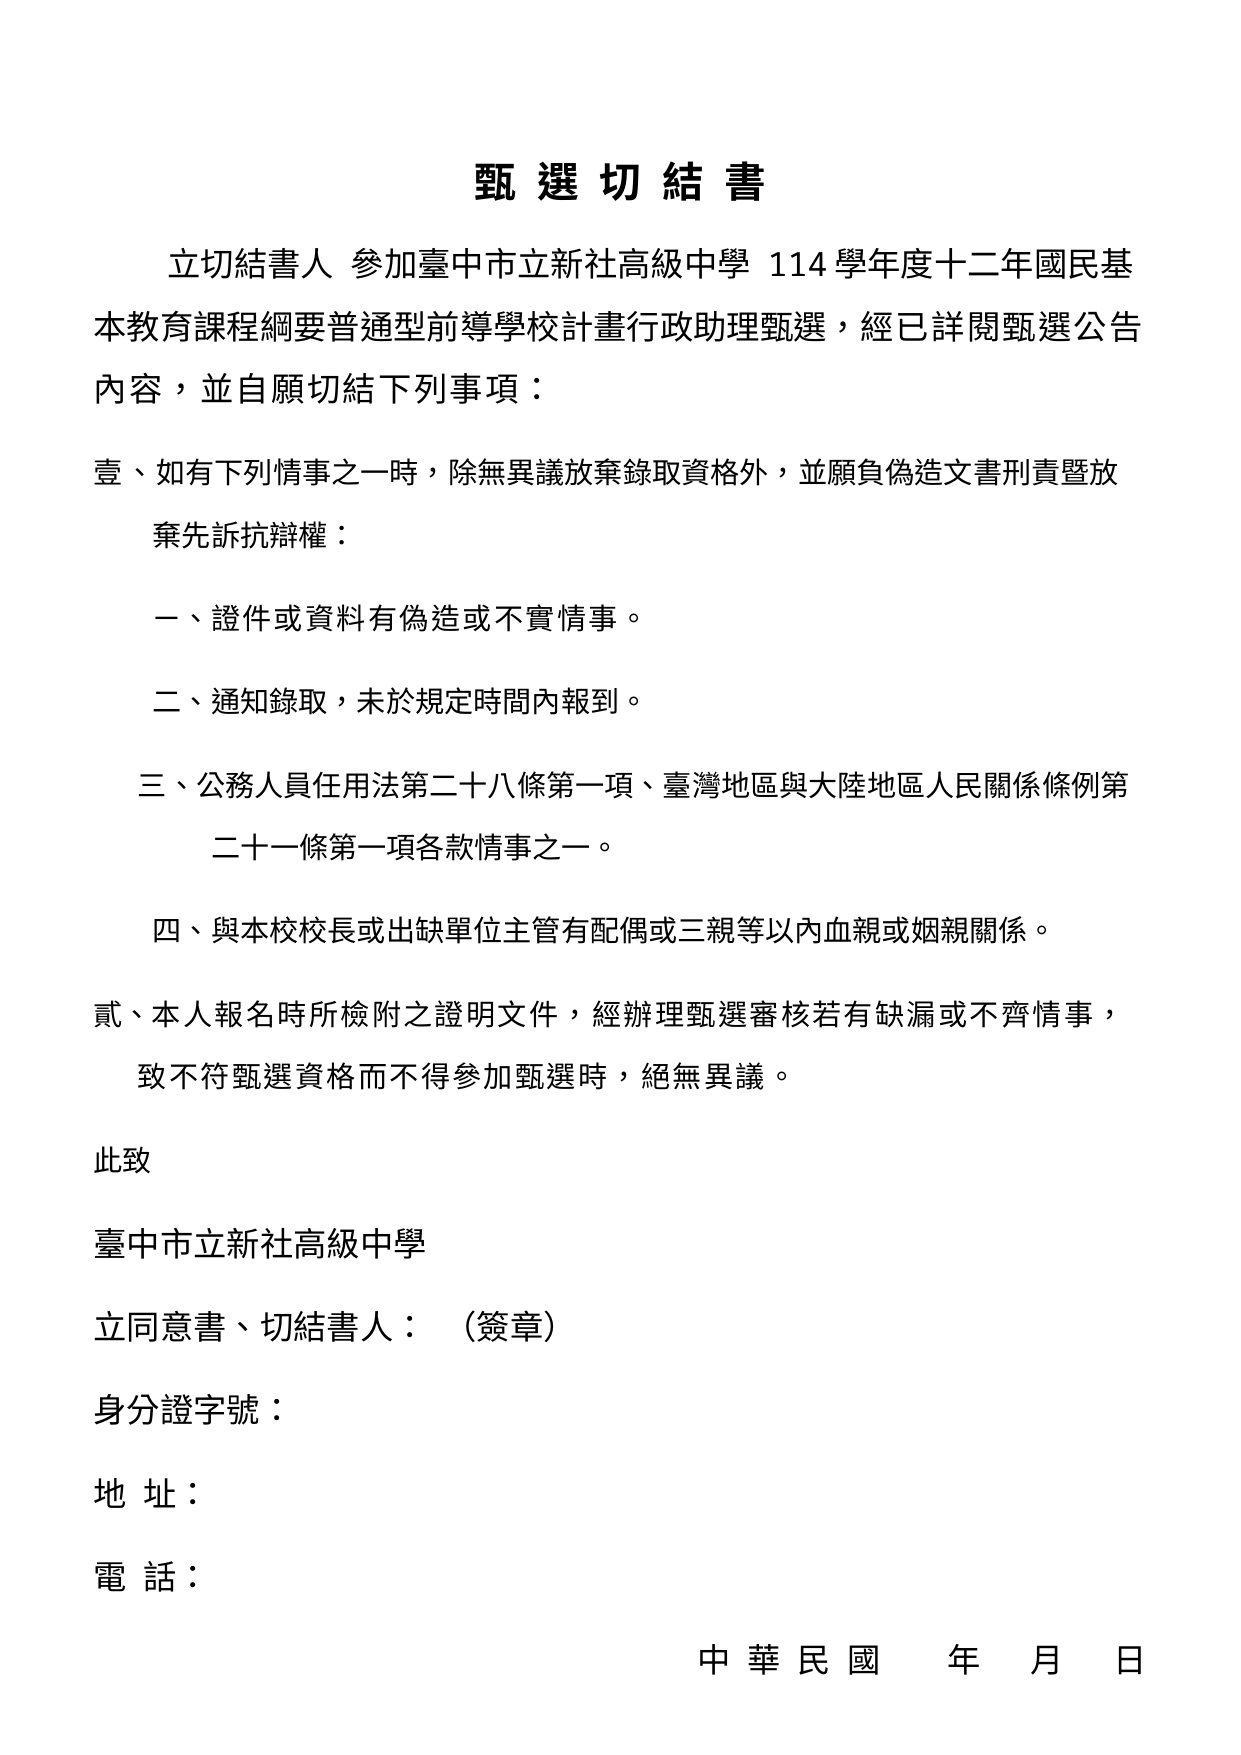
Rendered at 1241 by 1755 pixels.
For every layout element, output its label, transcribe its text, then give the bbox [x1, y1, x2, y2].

text 四、與本校校長或出缺單位主管有配偶或三親等以內血親或姻親關係。 [152, 887, 1147, 950]
text 立切結書人 參加臺中市立新社高級中學 114學年度十二年國民基本教育課程綱要普通型前導學校計畫行政助理甄選，經已詳閱甄選公告內容，並自願切結下列事項： [93, 221, 1147, 408]
text 壹、如有下列情事之一時，除無異議放棄錄取資格外，並願負偽造文書刑責暨放棄先訴抗辯權： [93, 429, 1147, 554]
text 地 址： [93, 1450, 1147, 1512]
text 立同意書、切結書人： （簽章） [93, 1283, 1147, 1346]
text ㄧ、證件或資料有偽造或不實情事。 [152, 575, 1147, 637]
text 中 華 民 國 年 月 日 [93, 1617, 1147, 1679]
text 甄 選 切 結 書 [93, 137, 1147, 200]
text 身分證字號： [93, 1367, 1147, 1429]
text 此致 [93, 1117, 1147, 1179]
text 三、公務人員任用法第二十八條第一項、臺灣地區與大陸地區人民關係條例第二十一條第一項各款情事之一。 [138, 742, 1147, 867]
text 貳、本人報名時所檢附之證明文件，經辦理甄選審核若有缺漏或不齊情事，致不符甄選資格而不得參加甄選時，絕無異議。 [93, 971, 1147, 1096]
text 電 話： [93, 1533, 1147, 1596]
text 臺中市立新社高級中學 [93, 1200, 1147, 1262]
text 二、通知錄取，未於規定時間內報到。 [152, 658, 1147, 721]
